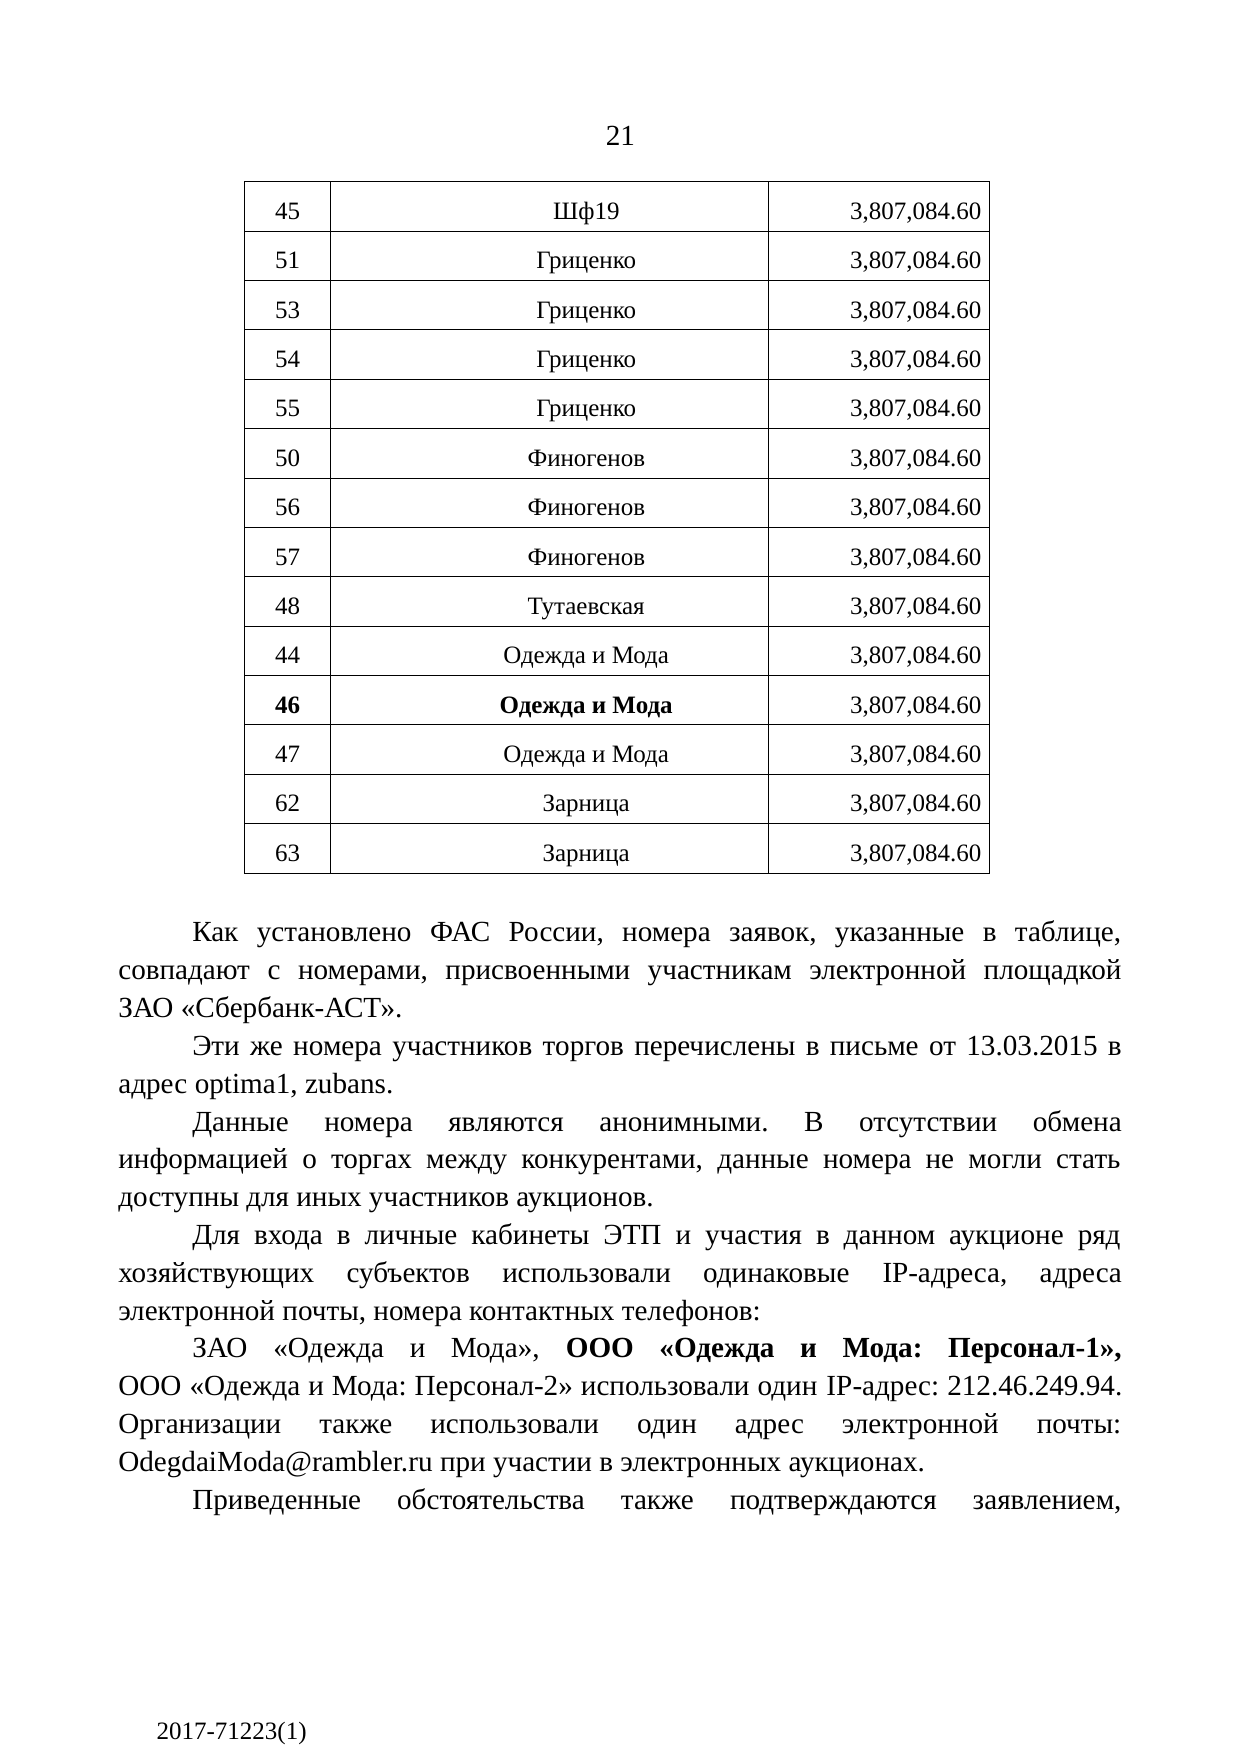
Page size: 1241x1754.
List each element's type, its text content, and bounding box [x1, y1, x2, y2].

table_cell 3 807 084,60 [769, 182, 989, 231]
list ЗАО «Одежда и Мода», ООО «Одежда и Мода: Персонал-1», ООО «Одежда и Мода: Персонал-2» использовали один IP-адрес: 212.46.249.94. Организации также использовали один адрес электронной почты: OdegdaiModa@rambler.ru при участии в электронных аукционах. [118, 1326, 1122, 1477]
table_cell Одежда и Мода [331, 676, 768, 724]
table_cell 3 807 084,60 [769, 627, 989, 675]
table_cell Гриценко [331, 380, 768, 428]
table_cell 3 807 084,60 [769, 528, 989, 576]
table_cell 46 [245, 676, 330, 724]
table_cell Гриценко [331, 330, 768, 379]
table_cell Зарница [331, 775, 768, 823]
table_cell 50 [245, 429, 330, 477]
table_cell 57 [245, 528, 330, 576]
table_cell 45 [245, 182, 330, 231]
table_cell 54 [245, 330, 330, 379]
table_cell 62 [245, 775, 330, 823]
table_cell 3 807 084,60 [769, 281, 989, 329]
table_cell Финогенов [331, 528, 768, 576]
table_cell 47 [245, 725, 330, 774]
table_cell Шф19 [331, 182, 768, 231]
table_cell Финогенов [331, 479, 768, 527]
table_cell 3 807 084,60 [769, 479, 989, 527]
text Для входа в личные кабинеты ЭТП и участия в данном аукционе ряд хозяйствующих субъектов использовали одинаковые IP-адреса, адреса электронной почты, номера контактных телефонов: [118, 1213, 1122, 1326]
table_cell 56 [245, 479, 330, 527]
text Приведенные обстоятельства также подтверждаются заявлением, [118, 1477, 1122, 1515]
table_cell 3 807 084,60 [769, 725, 989, 774]
table_cell 3 807 084,60 [769, 232, 989, 280]
table_cell 3 807 084,60 [769, 577, 989, 626]
table_cell 63 [245, 824, 330, 872]
table_cell Гриценко [331, 281, 768, 329]
table_cell Тутаевская [331, 577, 768, 626]
table_cell 3 807 084,60 [769, 330, 989, 379]
text Как установлено ФАС России, номера заявок, указанные в таблице, совпадают с номерами, присвоенными участникам электронной площадкой ЗАО «Сбербанк-АСТ». [118, 910, 1122, 1024]
table_cell 3 807 084,60 [769, 380, 989, 428]
table_cell 44 [245, 627, 330, 675]
table_cell 53 [245, 281, 330, 329]
table_cell 3 807 084,60 [769, 429, 989, 477]
table_cell 3 807 084,60 [769, 824, 989, 872]
table_cell Финогенов [331, 429, 768, 477]
text Эти же номера участников торгов перечислены в письме от 13.03.2015 в адрес optima1, zubans. [118, 1024, 1122, 1099]
table_cell Гриценко [331, 232, 768, 280]
table_cell 3 807 084,60 [769, 775, 989, 823]
table_cell 3 807 084,60 [769, 676, 989, 724]
table_cell 55 [245, 380, 330, 428]
text Данные номера являются анонимными. В отсутствии обмена информацией о торгах между конкурентами, данные номера не могли стать доступны для иных участников аукционов. [118, 1099, 1122, 1213]
table_cell Одежда и Мода [331, 627, 768, 675]
table_cell Зарница [331, 824, 768, 872]
table_cell 51 [245, 232, 330, 280]
table_cell Одежда и Мода [331, 725, 768, 774]
table_cell 48 [245, 577, 330, 626]
